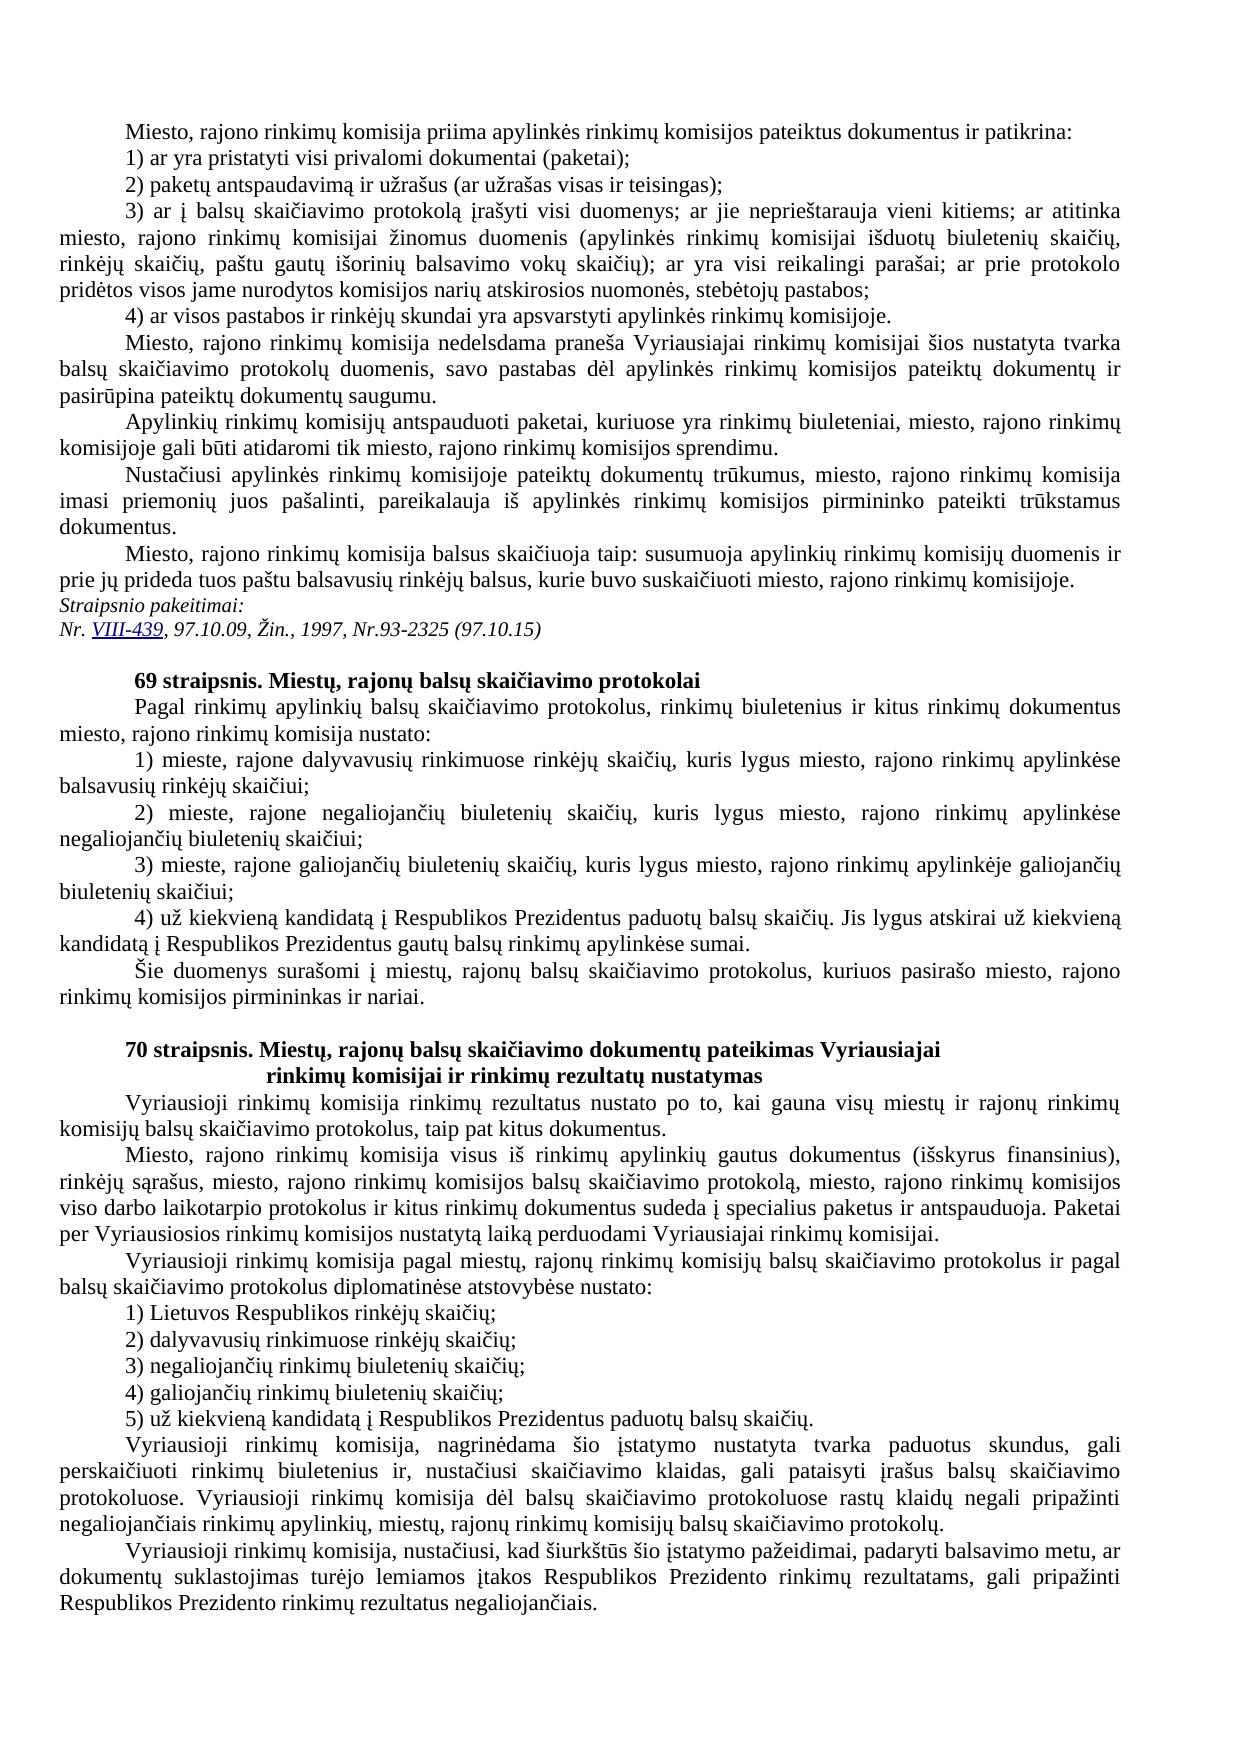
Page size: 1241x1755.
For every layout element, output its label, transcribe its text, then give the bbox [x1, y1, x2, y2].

text Straipsnio pakeitimai: [59, 592, 1122, 617]
text 2) dalyvavusių rinkimuose rinkėjų skaičių; [59, 1326, 1122, 1352]
text Vyriausioji rinkimų komisija, nagrinėdama šio įstatymo nustatyta tvarka paduotus skundus, gali perskaičiuoti rinkimų biuletenius ir, nustačiusi skaičiavimo klaidas, gali pataisyti įrašus balsų skaičiavimo protokoluose. Vyriausioji rinkimų komisija dėl balsų skaičiavimo protokoluose rastų klaidų negali pripažinti negaliojančiais rinkimų apylinkių, miestų, rajonų rinkimų komisijų balsų skaičiavimo protokolų. [59, 1431, 1122, 1537]
text Nr. VIII-439, 97.10.09, Žin., 1997, Nr.93-2325 (97.10.15) [59, 617, 1122, 641]
text 69 straipsnis. Miestų, rajonų balsų skaičiavimo protokolai [59, 667, 1122, 693]
text Vyriausioji rinkimų komisija, nustačiusi, kad šiurkštūs šio įstatymo pažeidimai, padaryti balsavimo metu, ar dokumentų suklastojimas turėjo lemiamos įtakos Respublikos Prezidento rinkimų rezultatams, gali pripažinti Respublikos Prezidento rinkimų rezultatus negaliojančiais. [59, 1537, 1122, 1616]
text rinkimų komisijai ir rinkimų rezultatų nustatymas [266, 1062, 1122, 1089]
text 2) paketų antspaudavimą ir užrašus (ar užrašas visas ir teisingas); [59, 171, 1122, 197]
text 4) galiojančių rinkimų biuletenių skaičių; [59, 1378, 1122, 1405]
text 3) mieste, rajone galiojančių biuletenių skaičių, kuris lygus miesto, rajono rinkimų apylinkėje galiojančių biuletenių skaičiui; [59, 851, 1122, 904]
text Apylinkių rinkimų komisijų antspauduoti paketai, kuriuose yra rinkimų biuleteniai, miesto, rajono rinkimų komisijoje gali būti atidaromi tik miesto, rajono rinkimų komisijos sprendimu. [59, 408, 1122, 461]
text Pagal rinkimų apylinkių balsų skaičiavimo protokolus, rinkimų biuletenius ir kitus rinkimų dokumentus miesto, rajono rinkimų komisija nustato: [59, 693, 1122, 746]
text 1) ar yra pristatyti visi privalomi dokumentai (paketai); [59, 144, 1122, 171]
text Vyriausioji rinkimų komisija rinkimų rezultatus nustato po to, kai gauna visų miestų ir rajonų rinkimų komisijų balsų skaičiavimo protokolus, taip pat kitus dokumentus. [59, 1089, 1122, 1141]
text 3) negaliojančių rinkimų biuletenių skaičių; [59, 1352, 1122, 1378]
text 5) už kiekvieną kandidatą į Respublikos Prezidentus paduotų balsų skaičių. [59, 1405, 1122, 1431]
text Miesto, rajono rinkimų komisija nedelsdama praneša Vyriausiajai rinkimų komisijai šios nustatyta tvarka balsų skaičiavimo protokolų duomenis, savo pastabas dėl apylinkės rinkimų komisijos pateiktų dokumentų ir pasirūpina pateiktų dokumentų saugumu. [59, 329, 1122, 408]
text 2) mieste, rajone negaliojančių biuletenių skaičių, kuris lygus miesto, rajono rinkimų apylinkėse negaliojančių biuletenių skaičiui; [59, 799, 1122, 851]
text Miesto, rajono rinkimų komisija priima apylinkės rinkimų komisijos pateiktus dokumentus ir patikrina: [59, 118, 1122, 144]
text 1) Lietuvos Respublikos rinkėjų skaičių; [59, 1299, 1122, 1326]
text 1) mieste, rajone dalyvavusių rinkimuose rinkėjų skaičių, kuris lygus miesto, rajono rinkimų apylinkėse balsavusių rinkėjų skaičiui; [59, 746, 1122, 799]
text 4) ar visos pastabos ir rinkėjų skundai yra apsvarstyti apylinkės rinkimų komisijoje. [59, 303, 1122, 329]
text 4) už kiekvieną kandidatą į Respublikos Prezidentus paduotų balsų skaičių. Jis lygus atskirai už kiekvieną kandidatą į Respublikos Prezidentus gautų balsų rinkimų apylinkėse sumai. [59, 904, 1122, 957]
text Šie duomenys surašomi į miestų, rajonų balsų skaičiavimo protokolus, kuriuos pasirašo miesto, rajono rinkimų komisijos pirmininkas ir nariai. [59, 957, 1122, 1009]
text Miesto, rajono rinkimų komisija balsus skaičiuoja taip: susumuoja apylinkių rinkimų komisijų duomenis ir prie jų prideda tuos paštu balsavusių rinkėjų balsus, kurie buvo suskaičiuoti miesto, rajono rinkimų komisijoje. [59, 540, 1122, 592]
text Vyriausioji rinkimų komisija pagal miestų, rajonų rinkimų komisijų balsų skaičiavimo protokolus ir pagal balsų skaičiavimo protokolus diplomatinėse atstovybėse nustato: [59, 1247, 1122, 1299]
text Nustačiusi apylinkės rinkimų komisijoje pateiktų dokumentų trūkumus, miesto, rajono rinkimų komisija imasi priemonių juos pašalinti, pareikalauja iš apylinkės rinkimų komisijos pirmininko pateikti trūkstamus dokumentus. [59, 461, 1122, 540]
text 3) ar į balsų skaičiavimo protokolą įrašyti visi duomenys; ar jie neprieštarauja vieni kitiems; ar atitinka miesto, rajono rinkimų komisijai žinomus duomenis (apylinkės rinkimų komisijai išduotų biuletenių skaičių, rinkėjų skaičių, paštu gautų išorinių balsavimo vokų skaičių); ar yra visi reikalingi parašai; ar prie protokolo pridėtos visos jame nurodytos komisijos narių atskirosios nuomonės, stebėtojų pastabos; [59, 197, 1122, 303]
text 70 straipsnis. Miestų, rajonų balsų skaičiavimo dokumentų pateikimas Vyriausiajai [125, 1036, 1122, 1062]
text Miesto, rajono rinkimų komisija visus iš rinkimų apylinkių gautus dokumentus (išskyrus finansinius), rinkėjų sąrašus, miesto, rajono rinkimų komisijos balsų skaičiavimo protokolą, miesto, rajono rinkimų komisijos viso darbo laikotarpio protokolus ir kitus rinkimų dokumentus sudeda į specialius paketus ir antspauduoja. Paketai per Vyriausiosios rinkimų komisijos nustatytą laiką perduodami Vyriausiajai rinkimų komisijai. [59, 1141, 1122, 1247]
